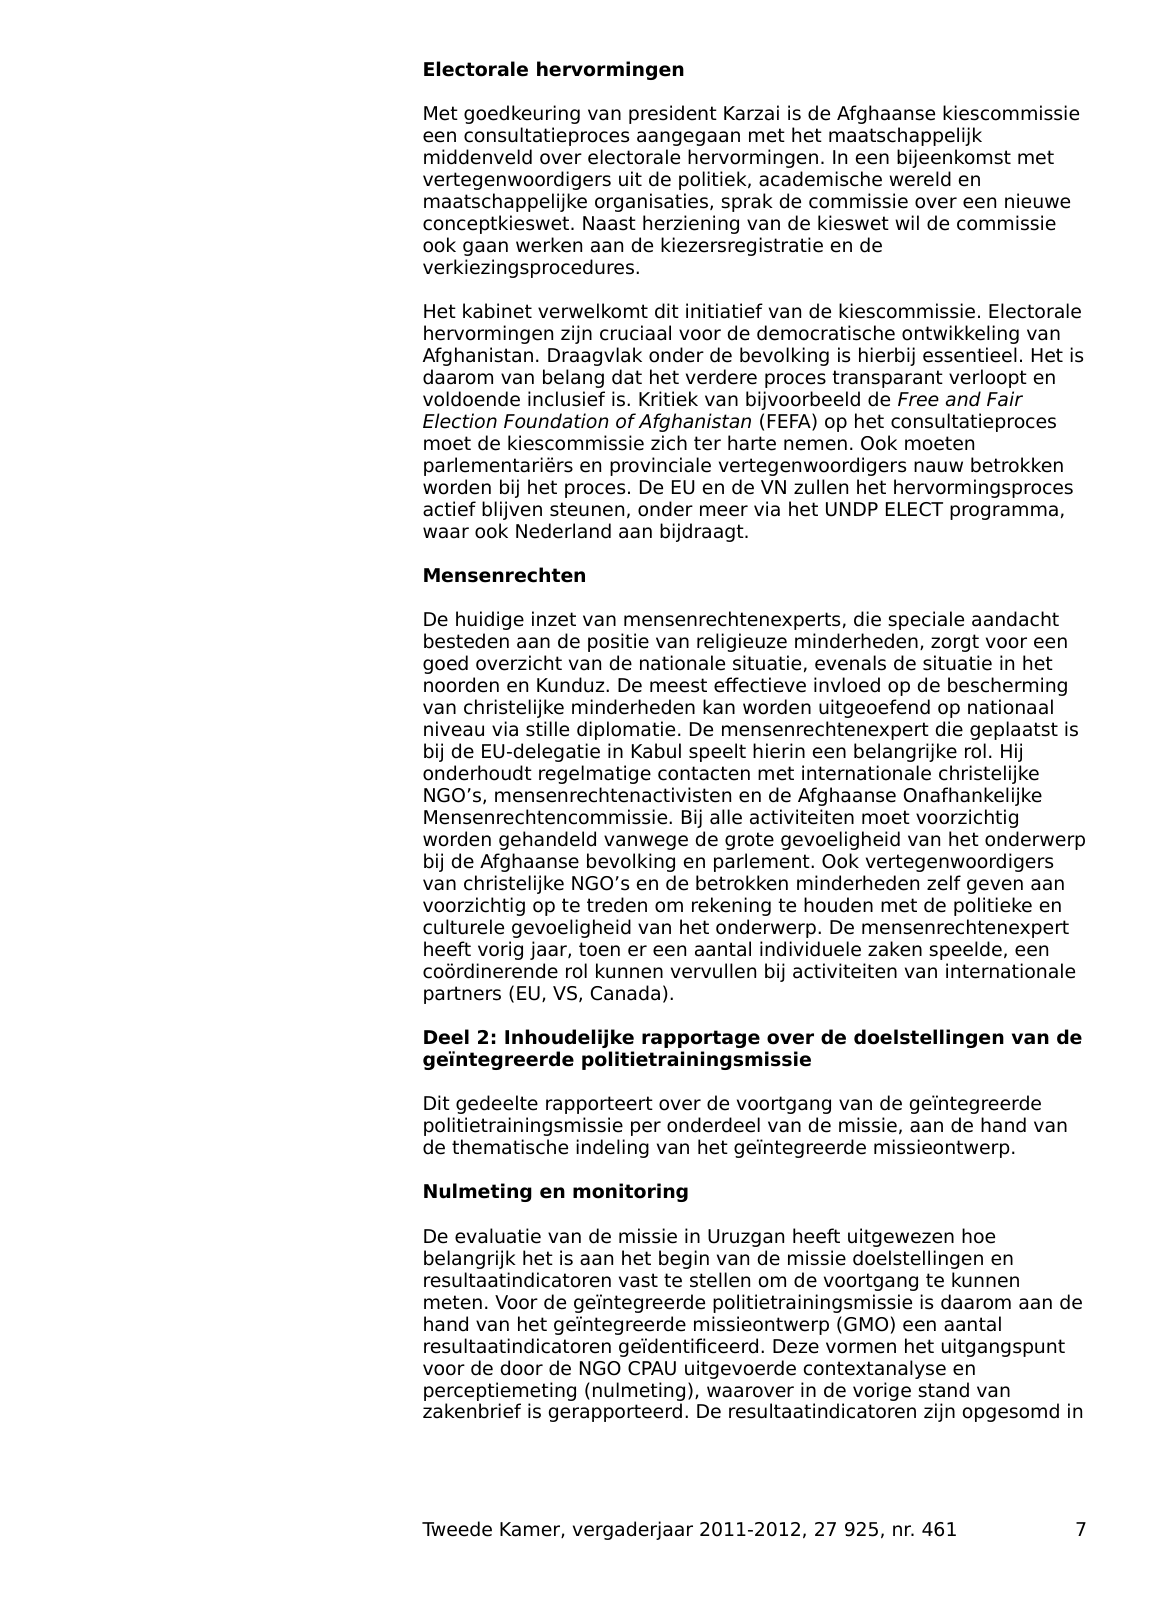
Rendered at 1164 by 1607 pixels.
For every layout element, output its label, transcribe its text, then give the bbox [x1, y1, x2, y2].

text De evaluatie van de missie in Uruzgan heeft uitgewezen hoe belangrijk het is aan het begin van de missie doelstellingen en resultaatindicatoren vast te stellen om de voortgang te kunnen meten. Voor de geïntegreerde politietrainingsmissie is daarom aan de hand van het geïntegreerde missieontwerp (GMO) een aantal resultaatindicatoren geïdentificeerd. Deze vormen het uitgangspunt voor de door de NGO CPAU uitgevoerde contextanalyse en perceptiemeting (nulmeting), waarover in de vorige stand van zakenbrief is gerapporteerd. De resultaatindicatoren zijn opgesomd in [422, 1226, 1087, 1423]
subtitle Deel 2: Inhoudelijke rapportage over de doelstellingen van de geïntegreerde politietrainingsmissie [422, 1027, 1087, 1071]
subtitle Nulmeting en monitoring [422, 1181, 1087, 1203]
text De huidige inzet van mensenrechtenexperts, die speciale aandacht besteden aan de positie van religieuze minderheden, zorgt voor een goed overzicht van de nationale situatie, evenals de situatie in het noorden en Kunduz. De meest effectieve invloed op de bescherming van christelijke minderheden kan worden uitgeoefend op nationaal niveau via stille diplomatie. De mensenrechtenexpert die geplaatst is bij de EU-delegatie in Kabul speelt hierin een belangrijke rol. Hij onderhoudt regelmatige contacten met internationale christelijke NGO’s, mensenrechtenactivisten en de Afghaanse Onafhankelijke Mensenrechtencommissie. Bij alle activiteiten moet voorzichtig worden gehandeld vanwege de grote gevoeligheid van het onderwerp bij de Afghaanse bevolking en parlement. Ook vertegenwoordigers van christelijke NGO’s en de betrokken minderheden zelf geven aan voorzichtig op te treden om rekening te houden met de politieke en culturele gevoeligheid van het onderwerp. De mensenrechtenexpert heeft vorig jaar, toen er een aantal individuele zaken speelde, een coördinerende rol kunnen vervullen bij activiteiten van internationale partners (EU, VS, Canada). [422, 609, 1087, 1005]
text Het kabinet verwelkomt dit initiatief van de kiescommissie. Electorale hervormingen zijn cruciaal voor de democratische ontwikkeling van Afghanistan. Draagvlak onder de bevolking is hierbij essentieel. Het is daarom van belang dat het verdere proces transparant verloopt en voldoende inclusief is. Kritiek van bijvoorbeeld de Free and Fair Election Foundation of Afghanistan (FEFA) op het consultatieproces moet de kiescommissie zich ter harte nemen. Ook moeten parlementariërs en provinciale vertegenwoordigers nauw betrokken worden bij het proces. De EU en de VN zullen het hervormingsproces actief blijven steunen, onder meer via het UNDP ELECT programma, waar ook Nederland aan bijdraagt. [422, 301, 1087, 543]
text Dit gedeelte rapporteert over de voortgang van de geïntegreerde politietrainingsmissie per onderdeel van de missie, aan de hand van de thematische indeling van het geïntegreerde missieontwerp. [422, 1093, 1087, 1159]
text Met goedkeuring van president Karzai is de Afghaanse kiescommissie een consultatieproces aangegaan met het maatschappelijk middenveld over electorale hervormingen. In een bijeenkomst met vertegenwoordigers uit de politiek, academische wereld en maatschappelijke organisaties, sprak de commissie over een nieuwe conceptkieswet. Naast herziening van de kieswet wil de commissie ook gaan werken aan de kiezersregistratie en de verkiezingsprocedures. [422, 103, 1087, 279]
subtitle Mensenrechten [422, 565, 1087, 587]
subtitle Electorale hervormingen [422, 59, 1087, 81]
